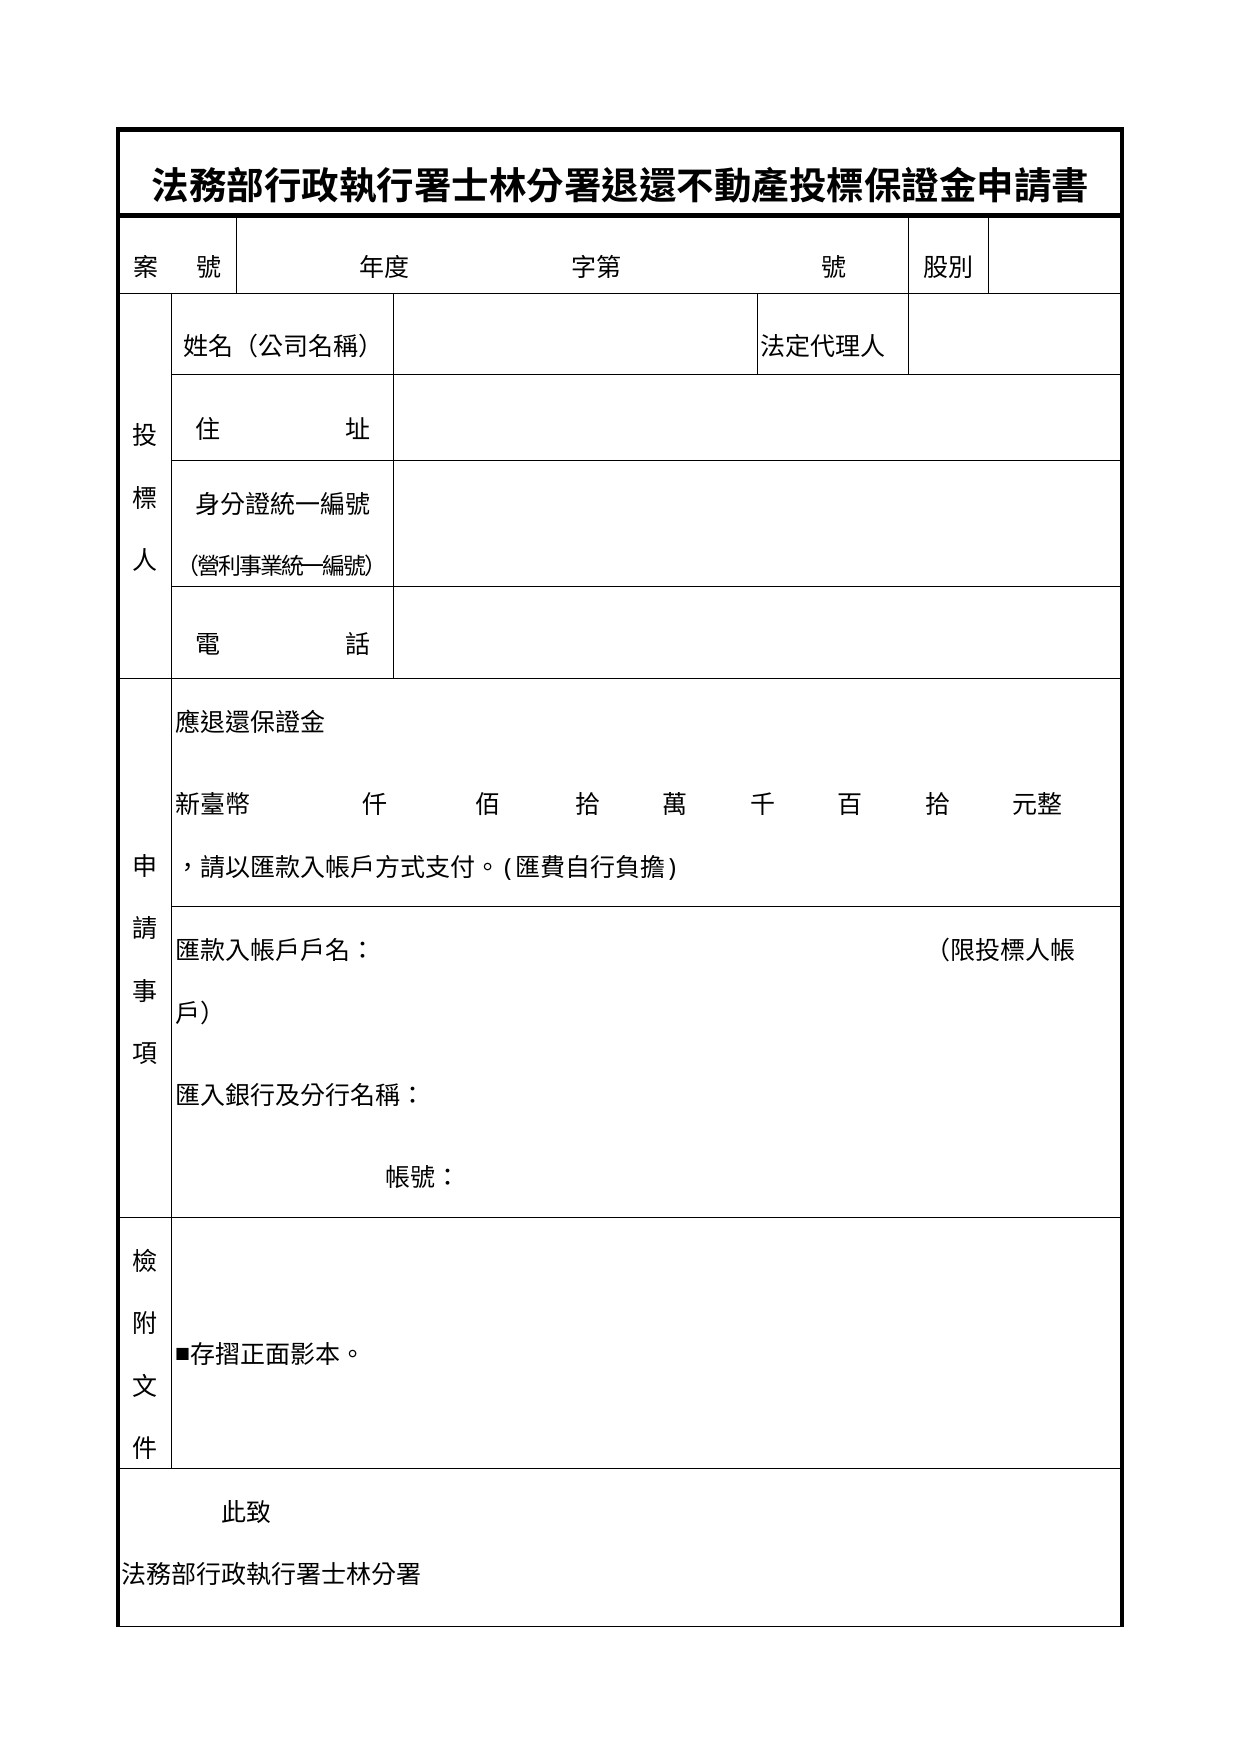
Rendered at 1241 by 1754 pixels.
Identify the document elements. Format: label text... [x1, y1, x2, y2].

table_cell [394, 461, 1120, 586]
table_cell ■存摺正面影本。 [172, 1218, 1120, 1468]
table_cell 應退還保證金 新臺幣 仟 佰 拾 萬 千 百 拾 元整，請以匯款入帳戶方式支付。(匯費自行負擔) [172, 679, 1120, 906]
table_cell [394, 375, 1120, 459]
table_cell 匯款入帳戶戶名： （限投標人帳戶） 匯入銀行及分行名稱： 帳號： [172, 907, 1120, 1217]
table_cell [394, 294, 757, 373]
table_cell 住 址 [172, 375, 393, 459]
table_cell 法定代理人 [758, 294, 908, 373]
table_cell 檢附文件 [120, 1218, 171, 1468]
table_cell 年度 字第 號 [237, 218, 908, 293]
table_cell 姓名（公司名稱） [172, 294, 393, 373]
table_cell 案 號 [120, 218, 236, 293]
table_cell [909, 294, 1120, 373]
table_cell 股別 [909, 218, 988, 293]
table_cell [394, 587, 1120, 678]
table_cell 投 標 人 [120, 294, 171, 678]
table_header 法務部行政執行署士林分署退還不動產投標保證金申請書 [120, 132, 1120, 213]
table_cell 身分證統一編號 （營利事業統一編號） [172, 461, 393, 586]
table_cell [989, 218, 1120, 293]
table_cell 申請事項 [120, 679, 171, 1217]
table_cell 此致 法務部行政執行署士林分署 [120, 1469, 1120, 1626]
table_cell 電 話 [172, 587, 393, 678]
